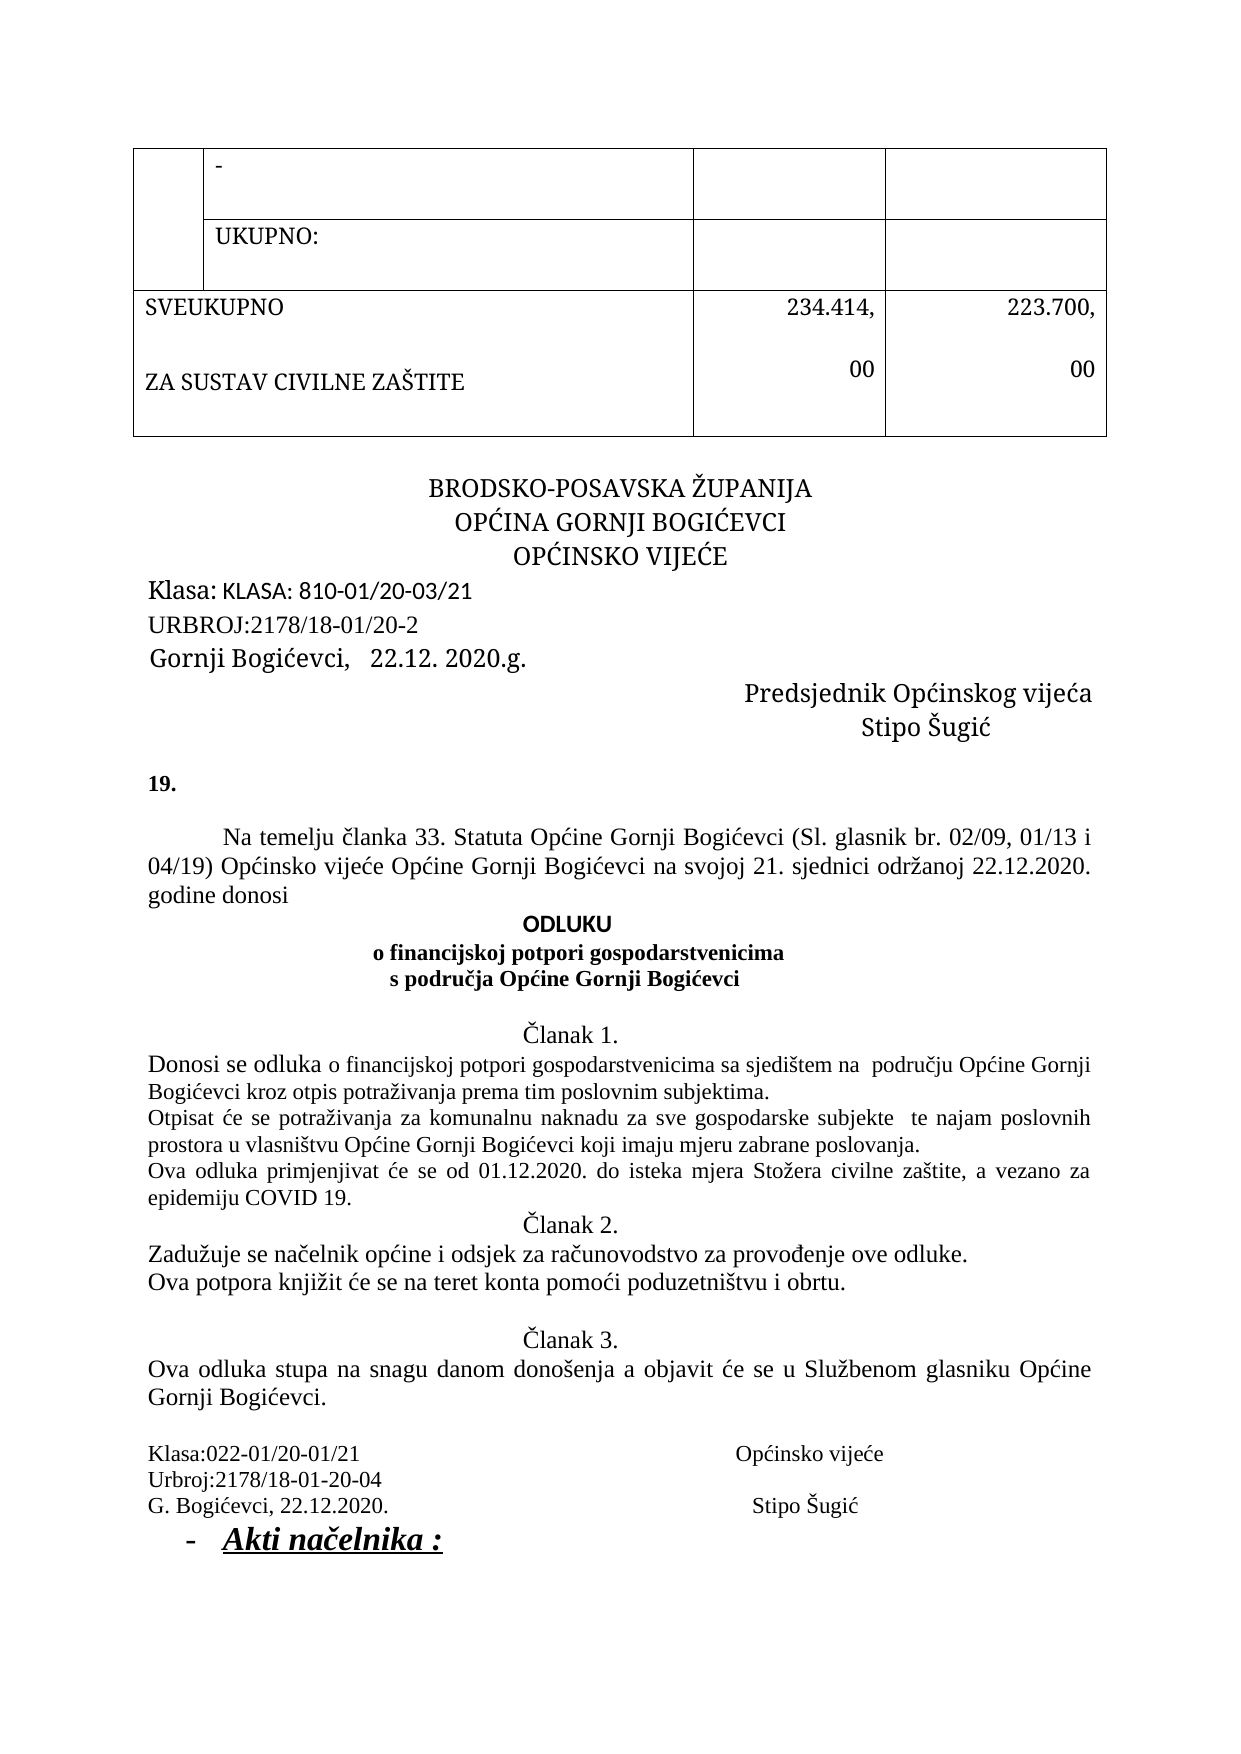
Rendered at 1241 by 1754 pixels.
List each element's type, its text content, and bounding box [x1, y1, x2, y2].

table_cell 234.414,00 [694, 291, 885, 436]
text Ova odluka stupa na snagu danom donošenja a objavit će se u Službenom glasniku Općine Gornji Bogićevci. [148, 1354, 1093, 1411]
text Urbroj:2178/18-01-20-04 [148, 1466, 1093, 1493]
text Članak 1. [148, 1021, 1093, 1049]
table_cell SVEUKUPNO ZA SUSTAV CIVILNE ZAŠTITE [134, 291, 693, 436]
text Ova potpora knjižit će se na teret konta pomoći poduzetništvu i obrtu. [148, 1267, 1093, 1296]
text Predsjednik Općinskog vijeća [149, 675, 1093, 709]
text Klasa: KLASA: 810-01/20-03/21 [148, 573, 1093, 607]
text Zadužuje se načelnik općine i odsjek za računovodstvo za provođenje ove odluke. [148, 1239, 1093, 1267]
table_cell [886, 149, 1106, 219]
text OPĆINSKO VIJEĆE [148, 539, 1093, 573]
text Stipo Šugić [149, 709, 1093, 743]
text 19. [148, 770, 1093, 796]
table_cell - [204, 149, 693, 219]
text Na temelju članka 33. Statuta Općine Gornji Bogićevci (Sl. glasnik br. 02/09, 01/13 i 04/19) Općinsko vijeće Općine Gornji Bogićevci na svojoj 21. sjednici održanoj 22.12.2020. godine donosi [148, 822, 1093, 909]
subtitle BRODSKO-POSAVSKA ŽUPANIJA [148, 471, 1093, 505]
text Članak 2. [148, 1210, 1093, 1239]
text Donosi se odluka o financijskoj potpori gospodarstvenicima sa sjedištem na području Općine Gornji Bogićevci kroz otpis potraživanja prema tim poslovnim subjektima. [148, 1049, 1093, 1104]
text Klasa:022-01/20-01/21 Općinsko vijeće [148, 1440, 1093, 1466]
text OPĆINA GORNJI BOGIĆEVCI [148, 505, 1093, 539]
text ODLUKU [148, 909, 1093, 939]
text G. Bogićevci, 22.12.2020. Stipo Šugić [148, 1493, 1093, 1519]
table_cell [694, 149, 885, 219]
table_cell UKUPNO: [204, 220, 693, 290]
text Otpisat će se potraživanja za komunalnu naknadu za sve gospodarske subjekte te najam poslovnih prostora u vlasništvu Općine Gornji Bogićevci koji imaju mjeru zabrane poslovanja. [148, 1104, 1093, 1157]
list Akti načelnika : [185, 1519, 1093, 1557]
table_cell [134, 149, 203, 290]
table_cell 223.700,00 [886, 291, 1106, 436]
text Članak 3. [148, 1325, 1093, 1354]
text s područja Općine Gornji Bogićevci [148, 966, 1093, 992]
text o financijskoj potpori gospodarstvenicima [148, 939, 1093, 966]
table_cell [694, 220, 885, 290]
text URBROJ:2178/18-01/20-2 [148, 607, 1093, 641]
text Gornji Bogićevci, 22.12. 2020.g. [149, 641, 1093, 675]
text Ova odluka primjenjivat će se od 01.12.2020. do isteka mjera Stožera civilne zaštite, a vezano za epidemiju COVID 19. [148, 1157, 1093, 1210]
table_cell [886, 220, 1106, 290]
